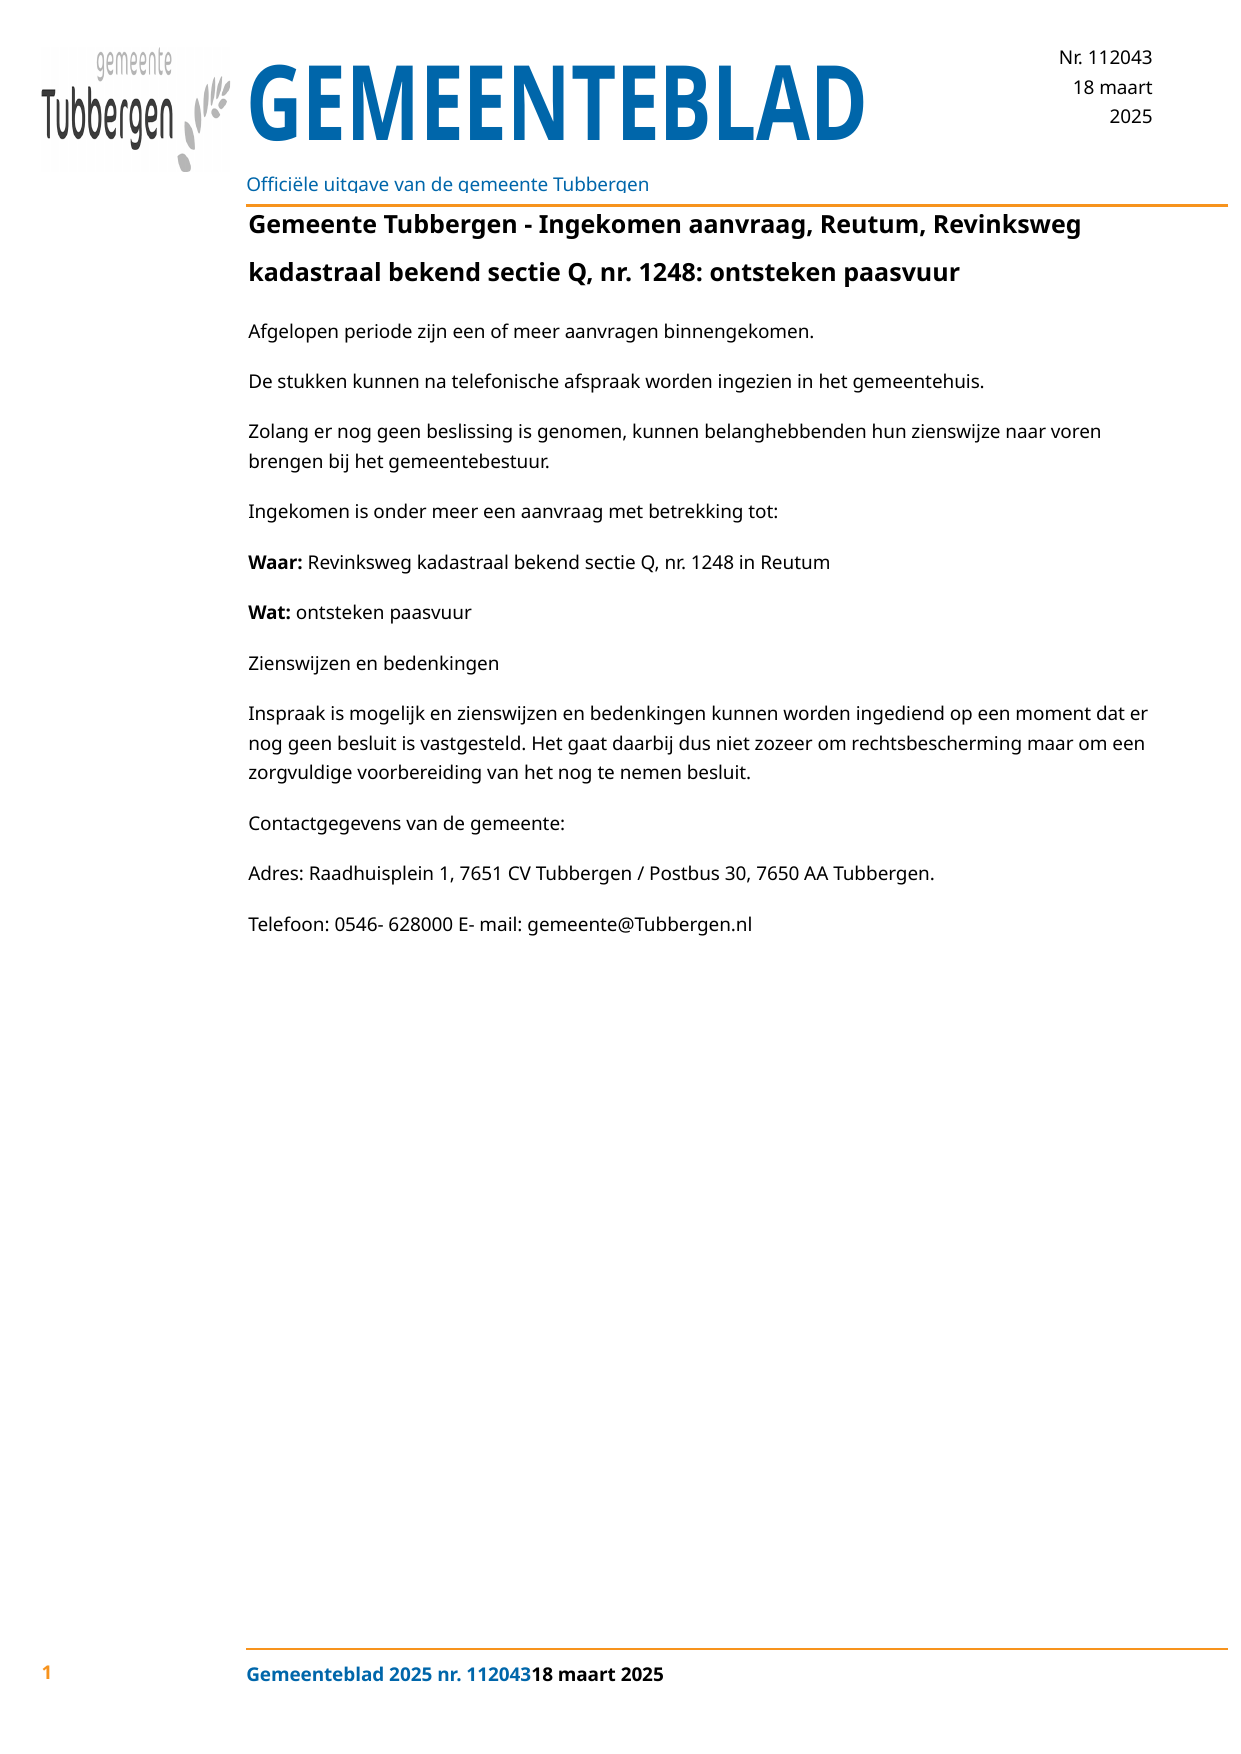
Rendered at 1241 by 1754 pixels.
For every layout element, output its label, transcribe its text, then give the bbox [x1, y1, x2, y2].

text Gemeente Tubbergen - Ingekomen aanvraag, Reutum, Revinksweg kadastraal bekend sectie Q, nr. 1248: ontsteken paasvuur [248, 207, 1152, 288]
text Zienswijzen en bedenkingen [248, 650, 1152, 676]
picture [41, 47, 231, 172]
text Ingekomen is onder meer een aanvraag met betrekking tot: [248, 499, 1152, 524]
text Waar: Revinksweg kadastraal bekend sectie Q, nr. 1248 in Reutum [248, 549, 1152, 575]
text De stukken kunnen na telefonische afspraak worden ingezien in het gemeentehuis. [248, 368, 1152, 394]
text Afgelopen periode zijn een of meer aanvragen binnengekomen. [248, 318, 1152, 344]
text Wat: ontsteken paasvuur [248, 599, 1152, 625]
text Telefoon: 0546- 628000 E- mail: gemeente@Tubbergen.nl [248, 911, 1152, 937]
text Adres: Raadhuisplein 1, 7651 CV Tubbergen / Postbus 30, 7650 AA Tubbergen. [248, 860, 1152, 886]
text Inspraak is mogelijk en zienswijzen en bedenkingen kunnen worden ingediend op een moment dat er nog geen besluit is vastgesteld. Het gaat daarbij dus niet zozeer om rechtsbescherming maar om een zorgvuldige voorbereiding van het nog te nemen besluit. [248, 700, 1152, 785]
text Contactgegevens van de gemeente: [248, 810, 1152, 836]
text Zolang er nog geen beslissing is genomen, kunnen belanghebbenden hun zienswijze naar voren brengen bij het gemeentebestuur. [248, 419, 1152, 474]
